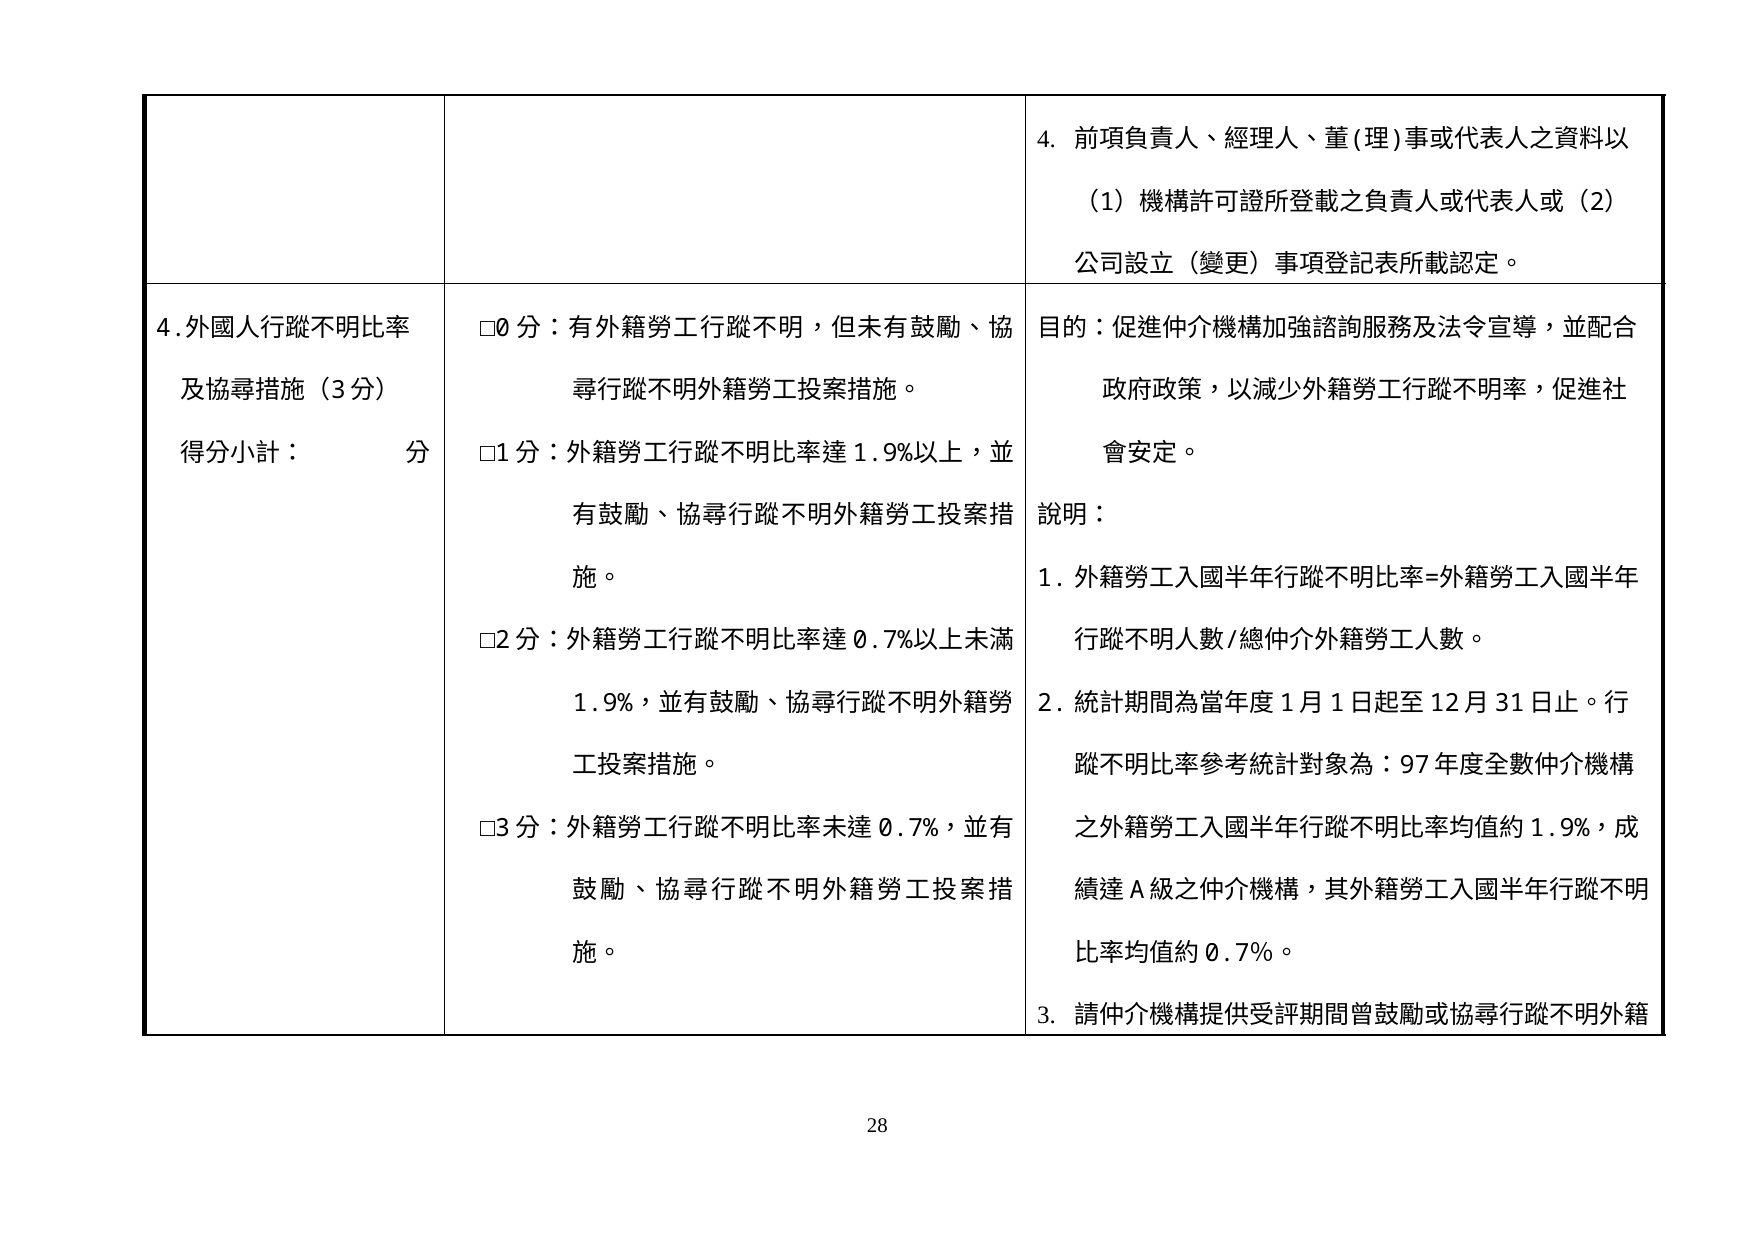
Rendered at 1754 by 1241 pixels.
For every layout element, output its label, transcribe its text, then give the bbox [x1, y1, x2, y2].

table_cell [445, 96, 1025, 283]
table_cell 4.外國人行蹤不明比率及協尋措施（3分） 得分小計： 分 [147, 284, 444, 1034]
table_cell [147, 96, 444, 283]
table_cell 目的：為提昇仲介機構服務之專業性。 說明： 請仲介機構提供公司人員名冊及專業人員證書，以利 評鑑委員查核。 依據就業服務法子法私立就業服務機構許可及管理辦法第6條規定，就業服務專業人員之數額如下： （1）從業人員人數在5人以下者，應置就業服務專業人員至少1人。 （2）從業人員人數在6人以上10人以下者，應置就業服務專業人員至少2人。 （3）從業人員人數逾10人者，應置就業服務專業人員至少3人，並自第11人起，每逾10人應另增置就業服務專業人員1人。 因負責人、經理人、董(理)事或代表人違法情形影響仲介機構許可證申請，故鼓勵仲介機構上述人員取得專業人員證書，具備經營所需之相關法令及專業知能。 前項負責人、經理人、董(理)事或代表人之資料以（1）機構許可證所登載之負責人或代表人或（2）公司設立（變更）事項登記表所載認定。 [1026, 96, 1661, 283]
table_cell 目的：促進仲介機構加強諮詢服務及法令宣導，並配合政府政策，以減少外籍勞工行蹤不明率，促進社會安定。 說明： 外籍勞工入國半年行蹤不明比率=外籍勞工入國半年行蹤不明人數/總仲介外籍勞工人數。 統計期間為當年度1月1日起至12月31日止。行蹤不明比率參考統計對象為：97年度全數仲介機構之外籍勞工入國半年行蹤不明比率均值約1.9%，成績達A級之仲介機構，其外籍勞工入國半年行蹤不明比率均值約0.7％。 請仲介機構提供受評期間曾鼓勵或協尋行蹤不明外籍 [1026, 284, 1661, 1034]
table_cell □0分：有外籍勞工行蹤不明，但未有鼓勵、協尋行蹤不明外籍勞工投案措施。 □1分：外籍勞工行蹤不明比率達1.9%以上，並有鼓勵、協尋行蹤不明外籍勞工投案措施。 □2分：外籍勞工行蹤不明比率達0.7%以上未滿 1.9%，並有鼓勵、協尋行蹤不明外籍勞工投案措施。 □3分：外籍勞工行蹤不明比率未達0.7%，並有鼓勵、協尋行蹤不明外籍勞工投案措施。 [445, 284, 1025, 1034]
